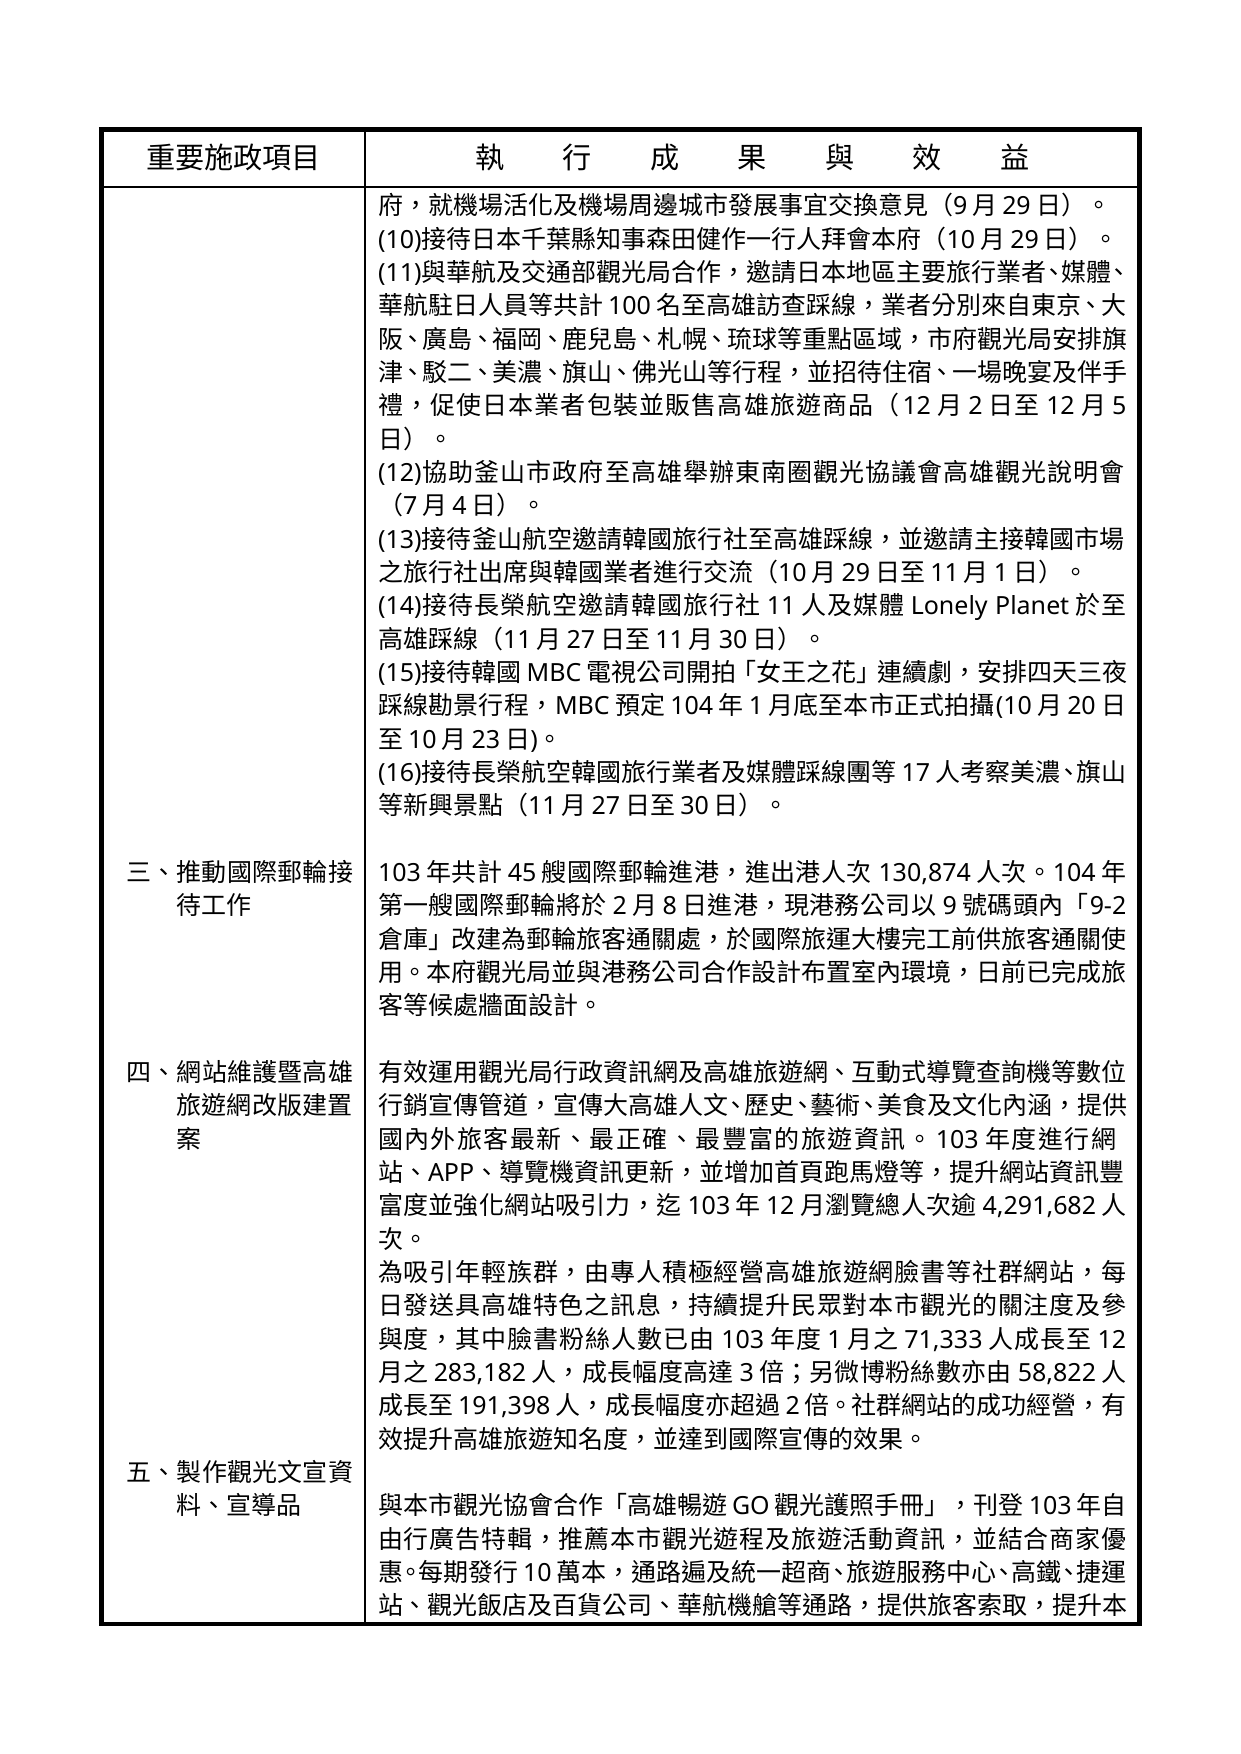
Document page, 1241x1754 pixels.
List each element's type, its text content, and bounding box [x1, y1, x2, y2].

table_cell 府，就機場活化及機場周邊城市發展事宜交換意見（9月29日）。 (10)接待日本千葉縣知事森田健作一行人拜會本府（10月29日）。 (11)與華航及交通部觀光局合作，邀請日本地區主要旅行業者、媒體、華航駐日人員等共計100名至高雄訪查踩線，業者分別來自東京、大阪、廣島、福岡、鹿兒島、札幌、琉球等重點區域，市府觀光局安排旗津、駁二、美濃、旗山、佛光山等行程，並招待住宿、一場晚宴及伴手禮，促使日本業者包裝並販售高雄旅遊商品（12月2日至12月5日）。 (12)協助釜山市政府至高雄舉辦東南圈觀光協議會高雄觀光說明會（7月4日）。 (13)接待釜山航空邀請韓國旅行社至高雄踩線，並邀請主接韓國市場之旅行社出席與韓國業者進行交流（10月29日至11月1日）。 (14)接待長榮航空邀請韓國旅行社11人及媒體Lonely Planet於至高雄踩線（11月27日至11月30日）。 (15)接待韓國MBC電視公司開拍「女王之花」連續劇，安排四天三夜踩線勘景行程，MBC預定104年1月底至本市正式拍攝(10月20日至10月23日)。 (16)接待長榮航空韓國旅行業者及媒體踩線團等17人考察美濃、旗山等新興景點（11月27日至30日）。 103年共計45艘國際郵輪進港，進出港人次130,874人次。104年第一艘國際郵輪將於2月8日進港，現港務公司以9號碼頭內「9-2倉庫」改建為郵輪旅客通關處，於國際旅運大樓完工前供旅客通關使用。本府觀光局並與港務公司合作設計布置室內環境，日前已完成旅客等候處牆面設計。 有效運用觀光局行政資訊網及高雄旅遊網、互動式導覽查詢機等數位行銷宣傳管道，宣傳大高雄人文、歷史、藝術、美食及文化內涵，提供國內外旅客最新、最正確、最豐富的旅遊資訊。103年度進行網站、APP、導覽機資訊更新，並增加首頁跑馬燈等，提升網站資訊豐富度並強化網站吸引力，迄103年12月瀏覽總人次逾4,291,682人次。 為吸引年輕族群，由專人積極經營高雄旅遊網臉書等社群網站，每日發送具高雄特色之訊息，持續提升民眾對本市觀光的關注度及參與度，其中臉書粉絲人數已由103年度1月之71,333人成長至12月之283,182人，成長幅度高達3倍；另微博粉絲數亦由58,822人成長至191,398人，成長幅度亦超過2倍。社群網站的成功經營，有效提升高雄旅遊知名度，並達到國際宣傳的效果。 與本市觀光協會合作「高雄暢遊GO觀光護照手冊」，刊登103年自由行廣告特輯，推薦本市觀光遊程及旅遊活動資訊，並結合商家優惠。每期發行10萬本，通路遍及統一超商、旅遊服務中心、高鐵、捷運站、觀光飯店及百貨公司、華航機艙等通路，提供旅客索取，提升本 [366, 188, 1137, 1621]
table_header 執 行 成 果 與 效 益 [366, 132, 1137, 186]
table_header 重要施政項目 [104, 132, 364, 186]
table_cell 三、推動國際郵輪接待工作 四、網站維護暨高雄旅遊網改版建置案 五、製作觀光文宣資料、宣導品 [104, 188, 364, 1621]
